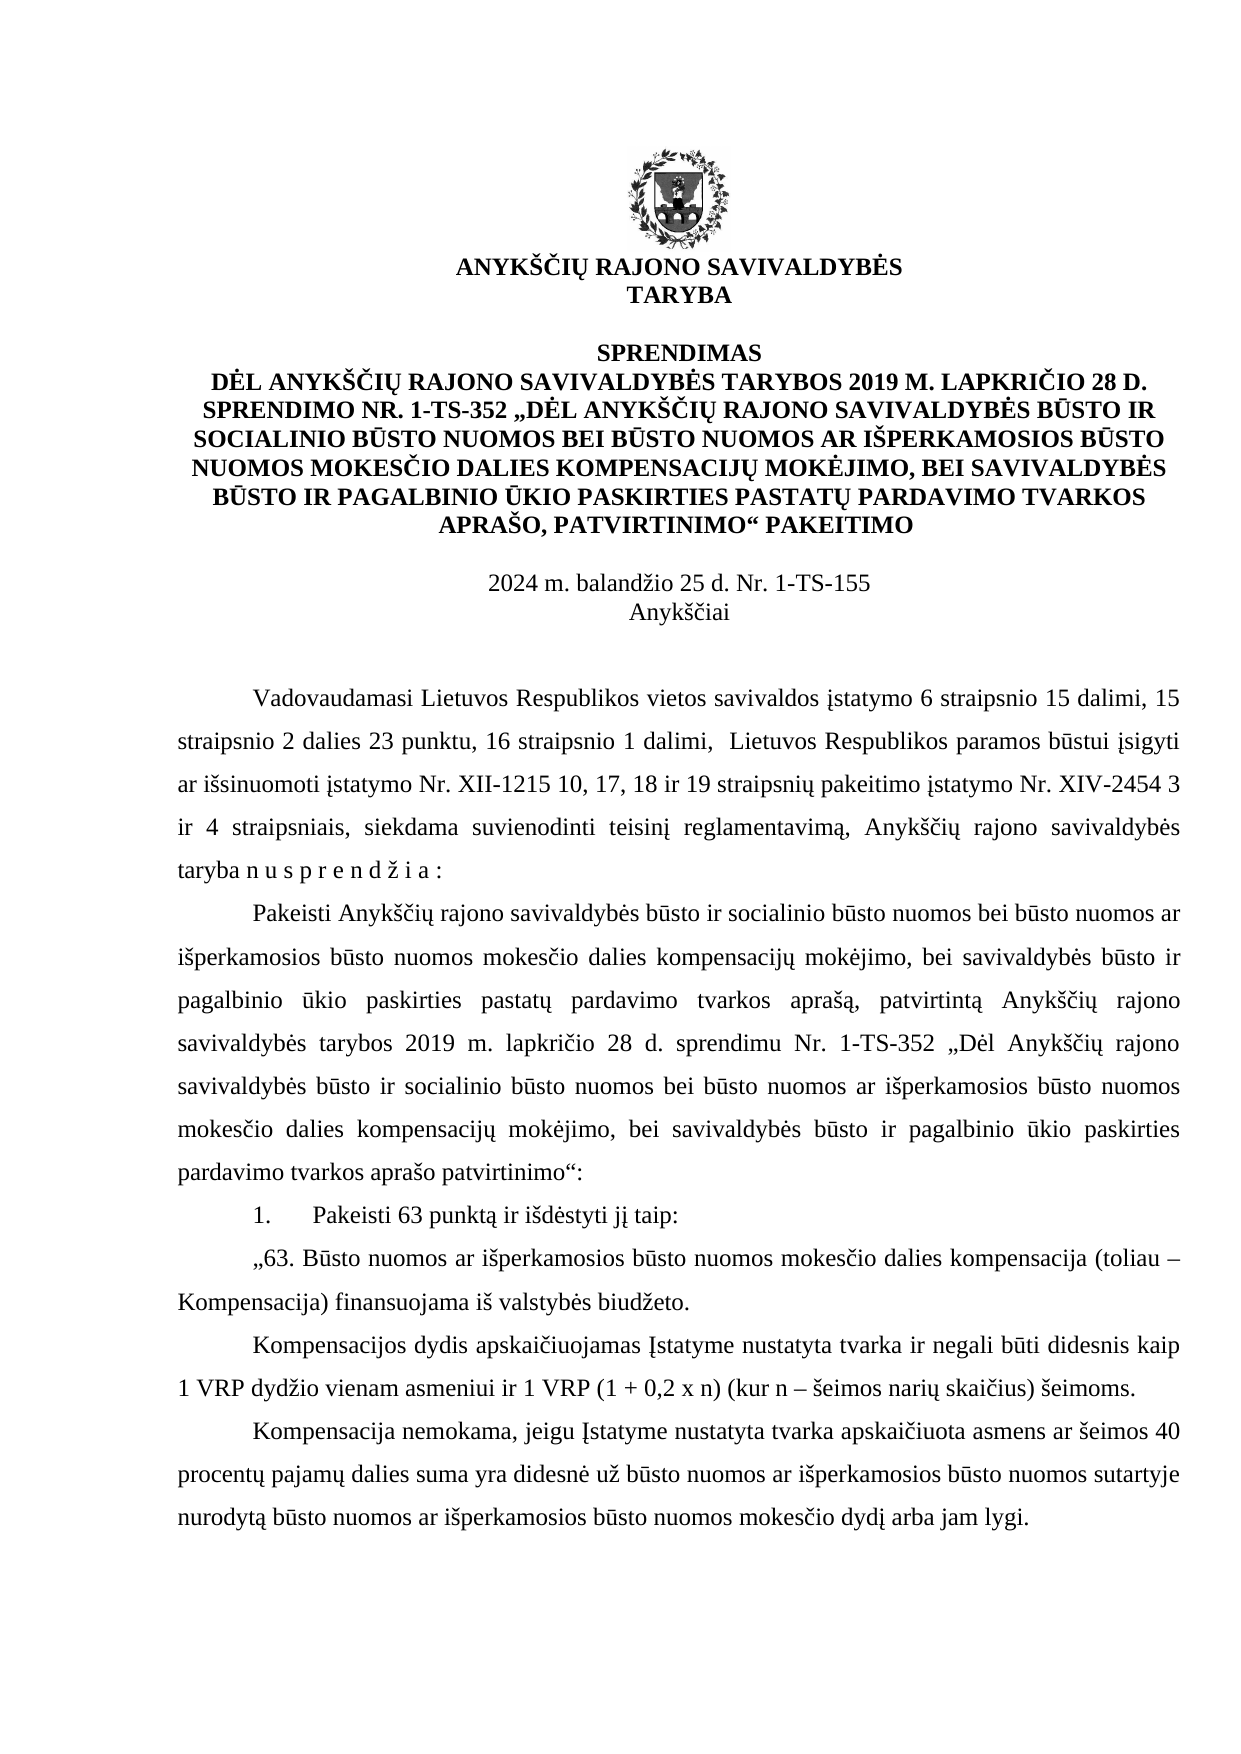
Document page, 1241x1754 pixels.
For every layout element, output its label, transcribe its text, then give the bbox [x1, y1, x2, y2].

text Pakeisti Anykščių rajono savivaldybės būsto ir socialinio būsto nuomos bei būsto nuomos ar išperkamosios būsto nuomos mokesčio dalies kompensacijų mokėjimo, bei savivaldybės būsto ir pagalbinio ūkio paskirties pastatų pardavimo tvarkos aprašą, patvirtintą Anykščių rajono savivaldybės tarybos 2019 m. lapkričio 28 d. sprendimu Nr. 1-TS-352 „Dėl Anykščių rajono savivaldybės būsto ir socialinio būsto nuomos bei būsto nuomos ar išperkamosios būsto nuomos mokesčio dalies kompensacijų mokėjimo, bei savivaldybės būsto ir pagalbinio ūkio paskirties pardavimo tvarkos aprašo patvirtinimo“: [177, 898, 1181, 1186]
text SPRENDIMAS [177, 338, 1181, 367]
text „63. Būsto nuomos ar išperkamosios būsto nuomos mokesčio dalies kompensacija (toliau – Kompensacija) finansuojama iš valstybės biudžeto. [177, 1243, 1181, 1315]
text TARYBA [177, 280, 1181, 309]
text 1. Pakeisti 63 punktą ir išdėstyti jį taip: [177, 1200, 1181, 1229]
text ANYKŠČIŲ RAJONO SAVIVALDYBĖS [177, 252, 1181, 280]
text Anykščiai [177, 597, 1181, 625]
text Kompensacijos dydis apskaičiuojamas Įstatyme nustatyta tvarka ir negali būti didesnis kaip 1 VRP dydžio vienam asmeniui ir 1 VRP (1 + 0,2 x n) (kur n – šeimos narių skaičius) šeimoms. [177, 1330, 1181, 1402]
text 2024 m. balandžio 25 d. Nr. 1-TS-155 [177, 568, 1181, 597]
text DĖL ANYKŠČIŲ RAJONO SAVIVALDYBĖS TARYBOS 2019 M. lapkričio 28 d. SPRENDIMO NR. 1-TS-352 „DĖL anykščių rajono savivaldybės būsto ir socialinio būsto nuomos bei būsto nuomos ar išperkamosios būsto nuomos mokesčio dalies kompensacijų mokėjimo, bei savivaldybės būsto ir pagalbinio ūkio paskirties pastatų pardavimo tvarkos aprašo, patvirtinimo“ pakeitimo [177, 367, 1181, 539]
text Kompensacija nemokama, jeigu Įstatyme nustatyta tvarka apskaičiuota asmens ar šeimos 40 procentų pajamų dalies suma yra didesnė už būsto nuomos ar išperkamosios būsto nuomos sutartyje nurodytą būsto nuomos ar išperkamosios būsto nuomos mokesčio dydį arba jam lygi. [177, 1416, 1181, 1531]
text Vadovaudamasi Lietuvos Respublikos vietos savivaldos įstatymo 6 straipsnio 15 dalimi, 15 straipsnio 2 dalies 23 punktu, 16 straipsnio 1 dalimi, Lietuvos Respublikos paramos būstui įsigyti ar išsinuomoti įstatymo Nr. XII-1215 10, 17, 18 ir 19 straipsnių pakeitimo įstatymo Nr. XIV-2454 3 ir 4 straipsniais, siekdama suvienodinti teisinį reglamentavimą, Anykščių rajono savivaldybės taryba nusprendžia: [177, 683, 1181, 884]
